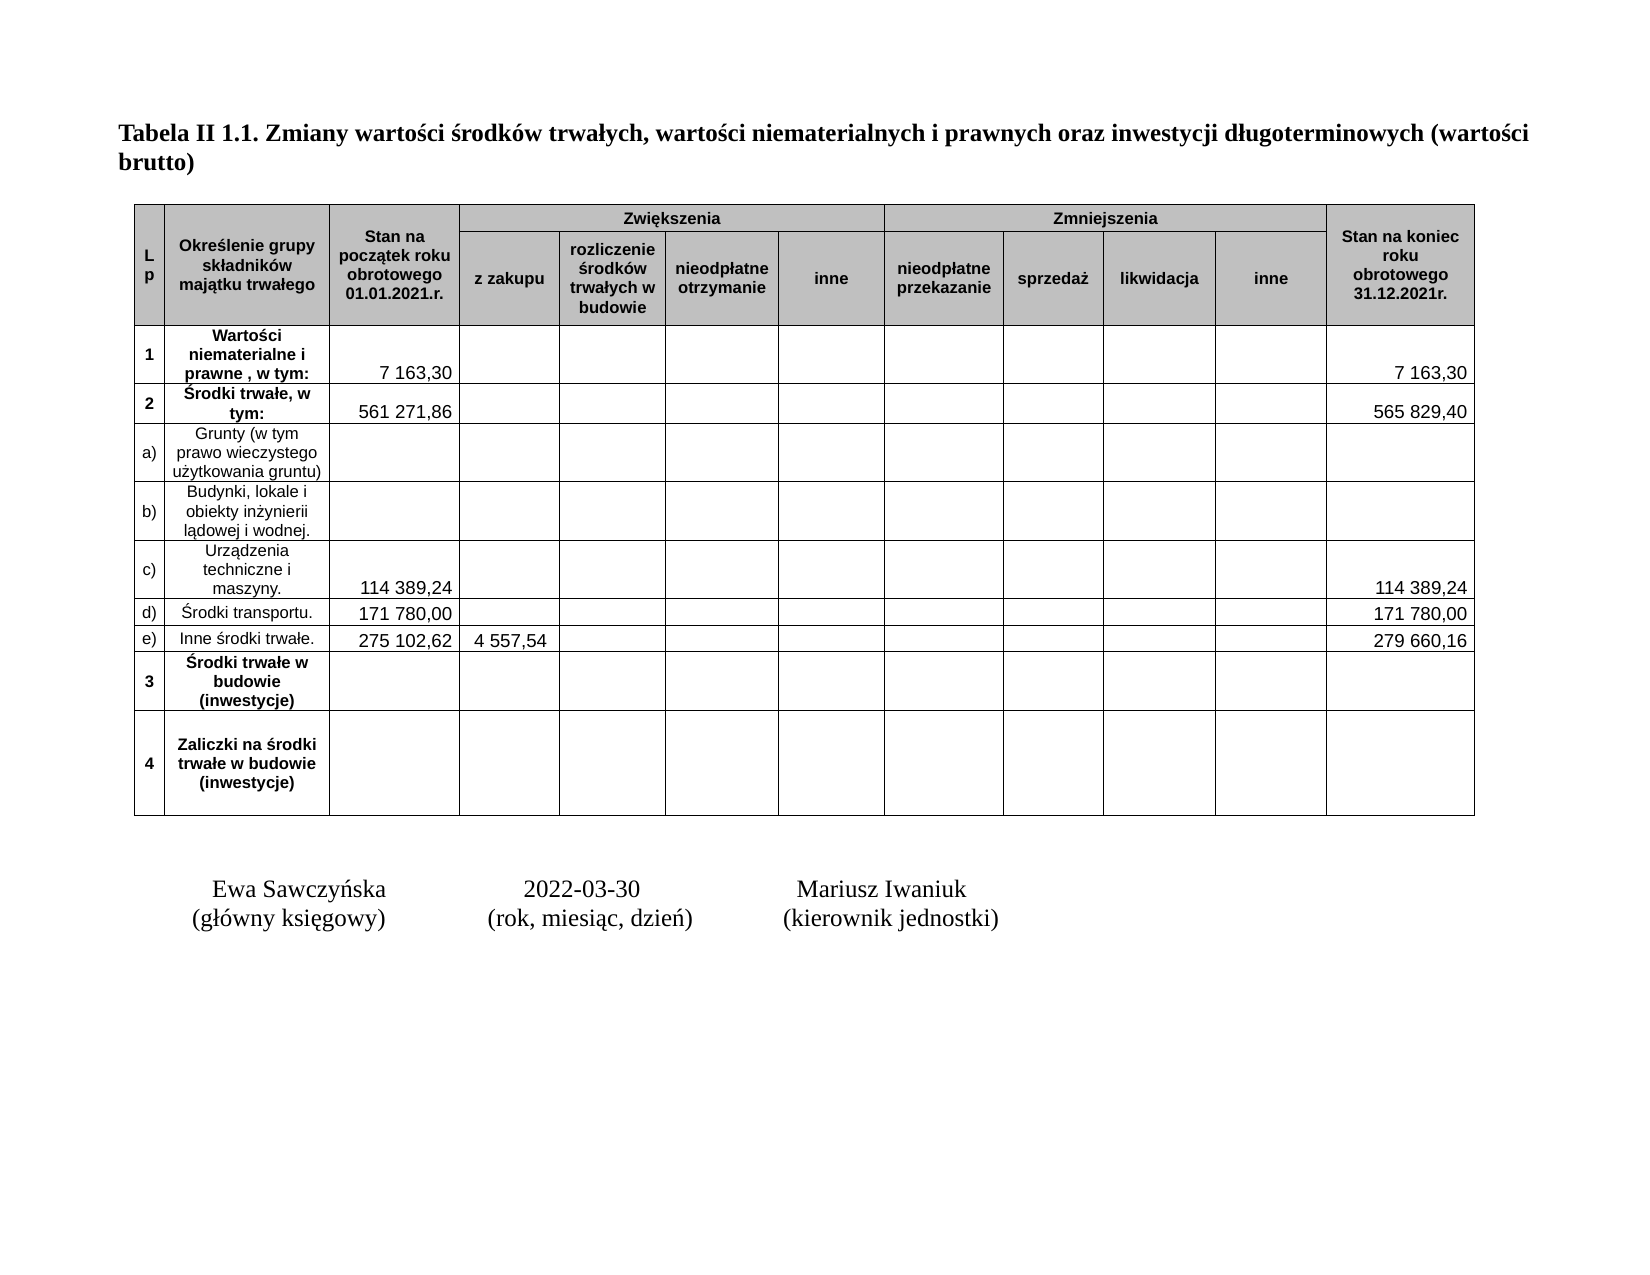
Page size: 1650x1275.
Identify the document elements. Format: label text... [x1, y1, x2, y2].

table_cell [666, 384, 778, 423]
table_cell [560, 711, 665, 815]
table_cell [560, 326, 665, 383]
table_cell [1216, 599, 1326, 625]
table_cell [666, 482, 778, 540]
table_cell [779, 482, 884, 540]
table_cell [1104, 541, 1215, 598]
table_cell [779, 326, 884, 383]
text Tabela II 1.1. Zmiany wartości środków trwałych, wartości niematerialnych i prawnych oraz inwestycji długoterminowych (wartości brutto) [118, 118, 1532, 176]
table_cell [666, 424, 778, 481]
table_cell b) [135, 482, 164, 540]
table_cell [885, 599, 1003, 625]
table_cell [885, 652, 1003, 710]
table_cell [560, 599, 665, 625]
table_cell [1104, 652, 1215, 710]
table_cell [1004, 482, 1103, 540]
table_cell nieodpłatne przekazanie [885, 232, 1003, 325]
table_cell Grunty (w tym prawo wieczystego użytkowania gruntu) [165, 424, 329, 481]
table_cell e) [135, 626, 164, 651]
table_cell [779, 626, 884, 651]
table_cell [1104, 599, 1215, 625]
table_cell [885, 326, 1003, 383]
table_cell [1104, 711, 1215, 815]
table_cell 7 163,30 [1327, 326, 1474, 383]
table_cell [1216, 384, 1326, 423]
table_cell [1004, 384, 1103, 423]
table_cell [460, 384, 559, 423]
table_cell [666, 599, 778, 625]
table_cell [666, 541, 778, 598]
table_cell 279 660,16 [1327, 626, 1474, 651]
table_cell 171 780,00 [1327, 599, 1474, 625]
table_cell [460, 482, 559, 540]
table_cell inne [1216, 232, 1326, 325]
table_cell [1004, 626, 1103, 651]
table_header Zwiększenia [460, 205, 884, 231]
table_cell sprzedaż [1004, 232, 1103, 325]
table_cell [1104, 482, 1215, 540]
table_cell Urządzenia techniczne i maszyny. [165, 541, 329, 598]
table_header Określenie grupy składników majątku trwałego [165, 205, 329, 325]
table_cell [885, 482, 1003, 540]
table_cell [460, 652, 559, 710]
table_cell [1104, 384, 1215, 423]
table_cell a) [135, 424, 164, 481]
table_cell 114 389,24 [1327, 541, 1474, 598]
table_cell [1104, 326, 1215, 383]
table_cell [460, 599, 559, 625]
table_cell [666, 652, 778, 710]
table_cell [1004, 541, 1103, 598]
table_cell [560, 424, 665, 481]
text (główny księgowy) (rok, miesiąc, dzień) (kierownik jednostki) [118, 903, 1532, 931]
table_cell 171 780,00 [330, 599, 459, 625]
table_cell 1 [135, 326, 164, 383]
table_cell Środki transportu. [165, 599, 329, 625]
table_cell [1327, 711, 1474, 815]
table_header Lp [135, 205, 164, 325]
table_cell [330, 652, 459, 710]
table_cell [560, 652, 665, 710]
table_cell [460, 711, 559, 815]
table_cell 7 163,30 [330, 326, 459, 383]
table_cell [1104, 626, 1215, 651]
table_cell [885, 384, 1003, 423]
table_cell likwidacja [1104, 232, 1215, 325]
table_cell nieodpłatne otrzymanie [666, 232, 778, 325]
table_cell 4 [135, 711, 164, 815]
table_cell [1004, 599, 1103, 625]
table_cell 565 829,40 [1327, 384, 1474, 423]
table_cell [560, 384, 665, 423]
table_cell [779, 652, 884, 710]
table_cell [1004, 424, 1103, 481]
table_cell [1216, 626, 1326, 651]
table_cell Środki trwałe w budowie (inwestycje) [165, 652, 329, 710]
table_cell [330, 424, 459, 481]
table_cell 3 [135, 652, 164, 710]
table_cell 275 102,62 [330, 626, 459, 651]
table_cell Środki trwałe, w tym: [165, 384, 329, 423]
table_cell [1004, 652, 1103, 710]
table_cell [460, 326, 559, 383]
table_cell [330, 711, 459, 815]
text Ewa Sawczyńska 2022-03-30 Mariusz Iwaniuk [118, 874, 1532, 903]
table_cell [779, 384, 884, 423]
table_cell 114 389,24 [330, 541, 459, 598]
table_cell 4 557,54 [460, 626, 559, 651]
table_cell [330, 482, 459, 540]
table_header Zmniejszenia [885, 205, 1326, 231]
table_cell Zaliczki na środki trwałe w budowie (inwestycje) [165, 711, 329, 815]
table_cell [666, 326, 778, 383]
table_cell [1327, 652, 1474, 710]
table_cell 561 271,86 [330, 384, 459, 423]
table_cell [1216, 424, 1326, 481]
table_cell [1216, 482, 1326, 540]
table_cell [560, 482, 665, 540]
table_cell [779, 424, 884, 481]
table_cell c) [135, 541, 164, 598]
table_cell [1004, 711, 1103, 815]
table_cell [560, 626, 665, 651]
table_cell [666, 626, 778, 651]
table_cell [885, 711, 1003, 815]
table_cell [1216, 652, 1326, 710]
table_cell [460, 541, 559, 598]
table_cell [1327, 424, 1474, 481]
table_cell [885, 626, 1003, 651]
table_cell [779, 599, 884, 625]
table_cell [885, 541, 1003, 598]
table_cell Budynki, lokale i obiekty inżynierii lądowej i wodnej. [165, 482, 329, 540]
table_cell [1216, 711, 1326, 815]
table_cell 2 [135, 384, 164, 423]
table_cell inne [779, 232, 884, 325]
table_cell [779, 711, 884, 815]
table_cell [1004, 326, 1103, 383]
table_cell [560, 541, 665, 598]
table_cell [460, 424, 559, 481]
table_cell Wartości niematerialne i prawne , w tym: [165, 326, 329, 383]
table_header Stan na początek roku obrotowego 01.01.2021.r. [330, 205, 459, 325]
table_cell [1327, 482, 1474, 540]
table_cell rozliczenie środków trwałych w budowie [560, 232, 665, 325]
table_cell [885, 424, 1003, 481]
table_cell Inne środki trwałe. [165, 626, 329, 651]
table_cell [1216, 326, 1326, 383]
table_cell z zakupu [460, 232, 559, 325]
table_header Stan na koniec roku obrotowego 31.12.2021r. [1327, 205, 1474, 325]
table_cell [666, 711, 778, 815]
table_cell [779, 541, 884, 598]
table_cell [1104, 424, 1215, 481]
table_cell d) [135, 599, 164, 625]
table_cell [1216, 541, 1326, 598]
